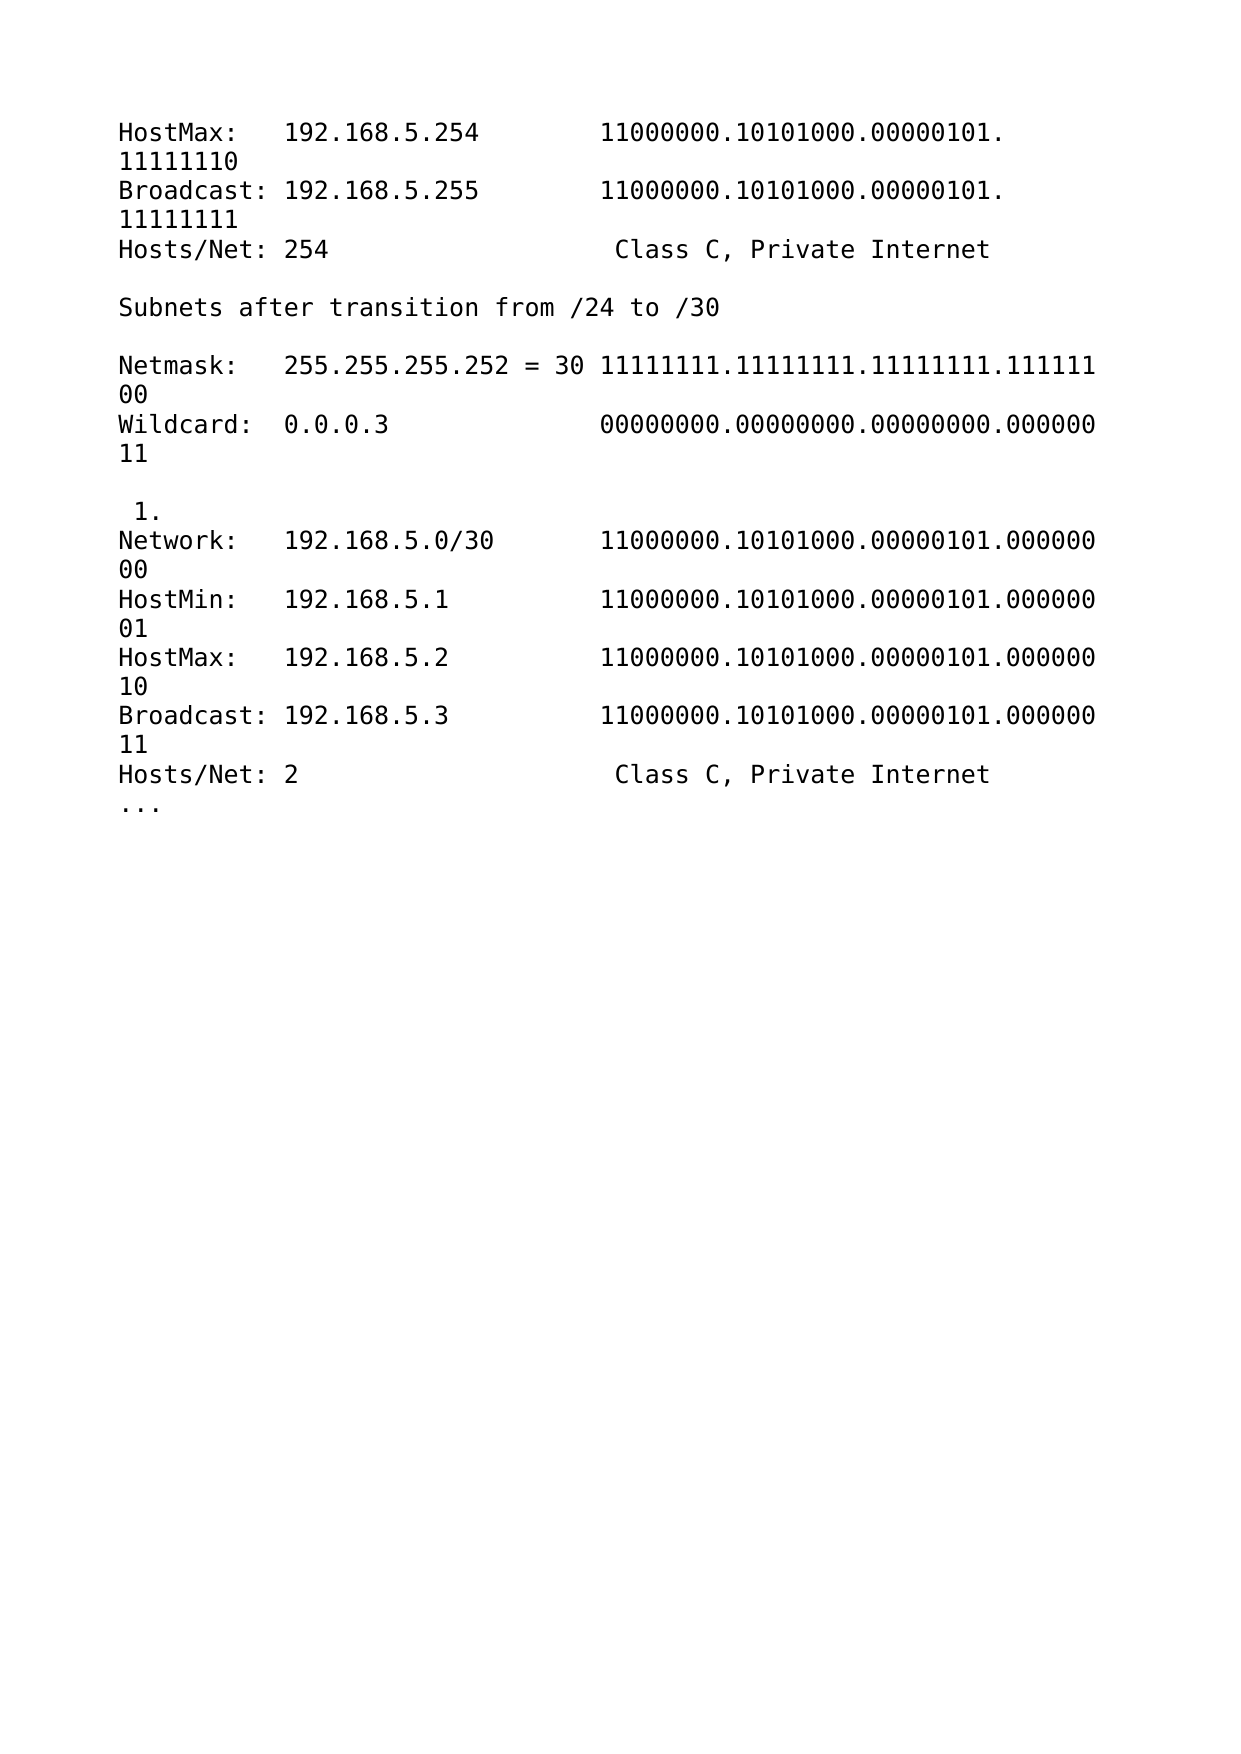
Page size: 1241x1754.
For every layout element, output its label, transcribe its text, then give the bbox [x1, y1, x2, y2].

text HostMax: 192.168.5.254 11000000.10101000.00000101. 11111110 Broadcast: 192.168.5.255 11000000.10101000.00000101. 11111111 Hosts/Net: 254 Class C, Private Internet Subnets after transition from /24 to /30 Netmask: 255.255.255.252 = 30 11111111.11111111.11111111.111111 00 Wildcard: 0.0.0.3 00000000.00000000.00000000.000000 11 1. Network: 192.168.5.0/30 11000000.10101000.00000101.000000 00 HostMin: 192.168.5.1 11000000.10101000.00000101.000000 01 HostMax: 192.168.5.2 11000000.10101000.00000101.000000 10 Broadcast: 192.168.5.3 11000000.10101000.00000101.000000 11 Hosts/Net: 2 Class C, Private Internet ... [118, 118, 1122, 818]
